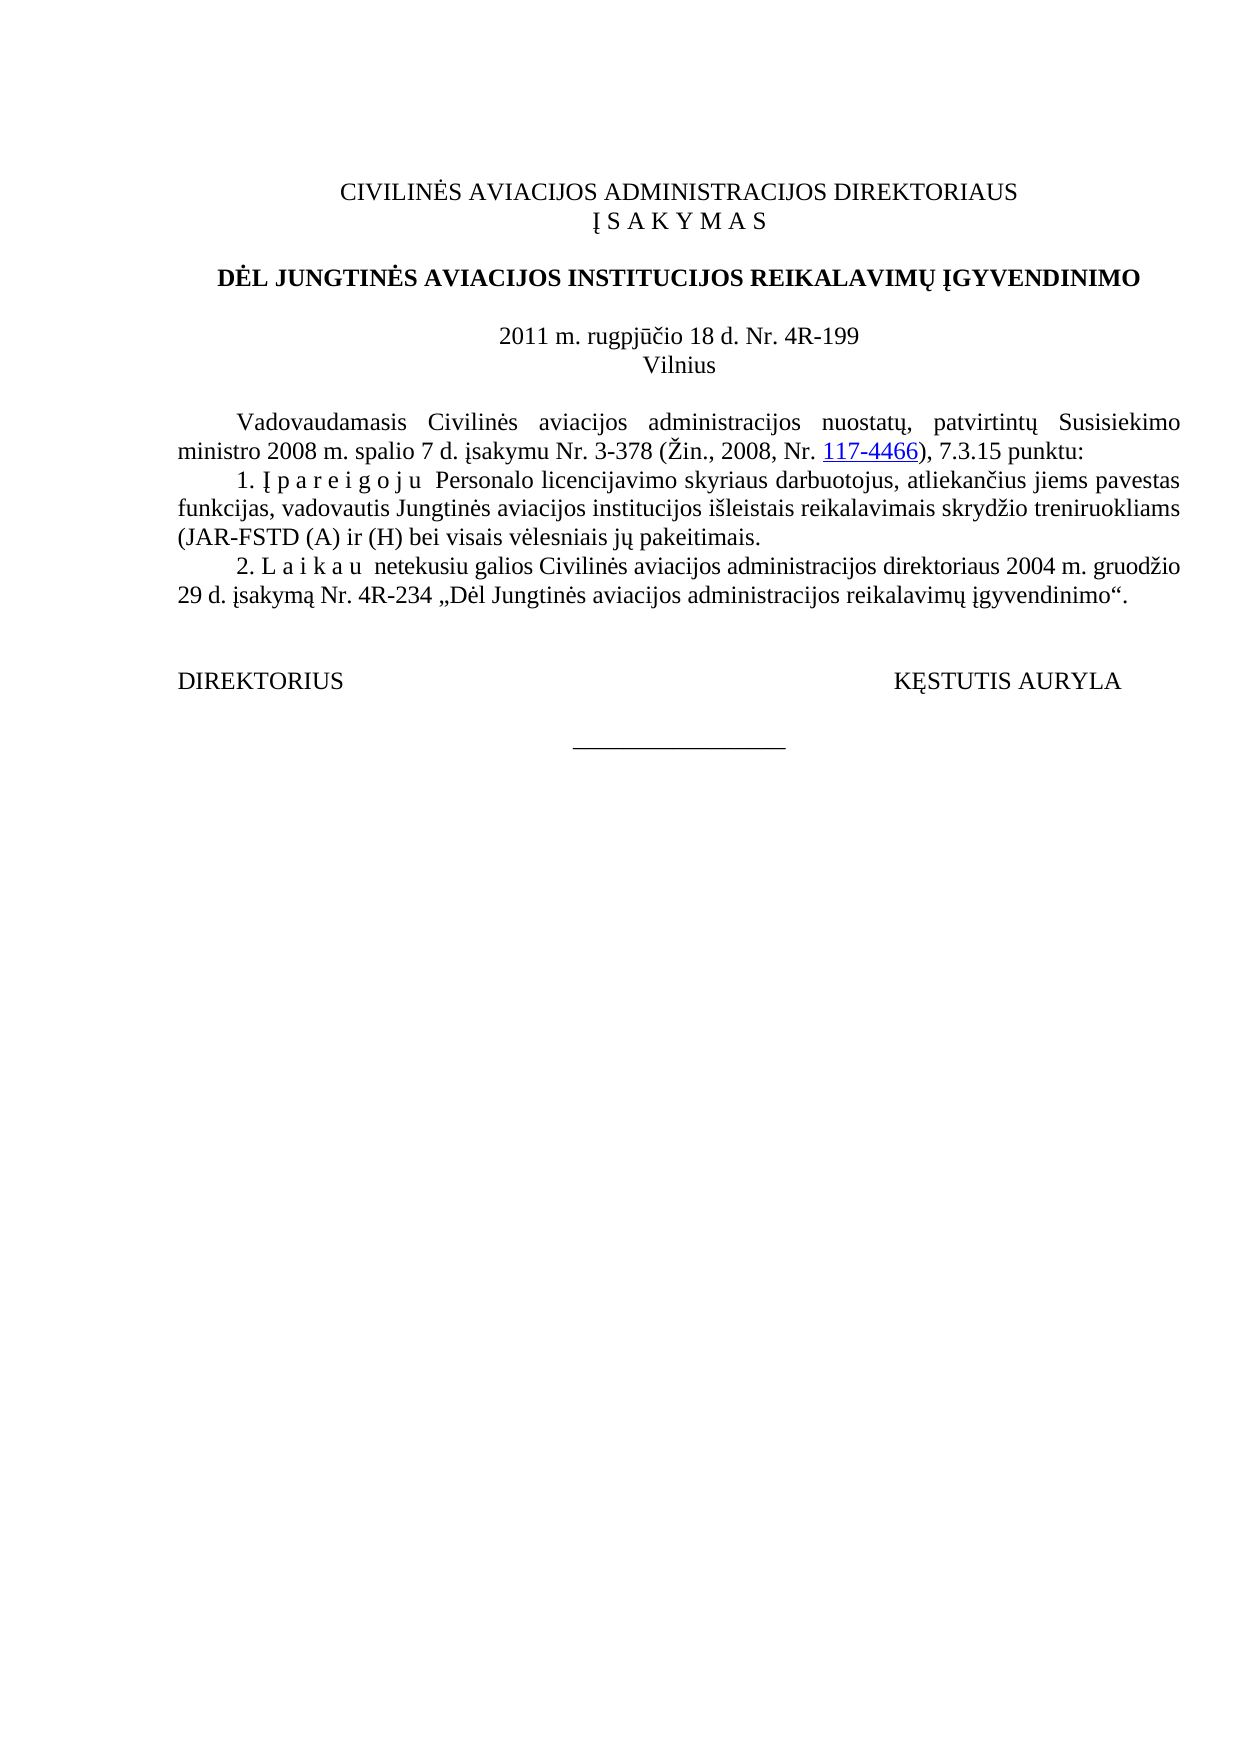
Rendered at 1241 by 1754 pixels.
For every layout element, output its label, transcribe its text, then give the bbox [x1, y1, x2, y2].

text Vadovaudamasis Civilinės aviacijos administracijos nuostatų, patvirtintų Susisiekimo ministro 2008 m. spalio 7 d. įsakymu Nr. 3-378 (Žin., 2008, Nr. 117-4466), 7.3.15 punktu: [177, 407, 1181, 465]
text 2011 m. rugpjūčio 18 d. Nr. 4R-199 [177, 321, 1181, 350]
text DĖL JUNGTINĖS AVIACIJOS INSTITUCIJOS REIKALAVIMŲ ĮGYVENDINIMO [177, 263, 1181, 292]
text Vilnius [177, 350, 1181, 378]
text CIVILINĖS AVIACIJOS ADMINISTRACIJOS DIREKTORIAUS [177, 177, 1181, 206]
text 1. Įpareigoju Personalo licencijavimo skyriaus darbuotojus, atliekančius jiems pavestas funkcijas, vadovautis Jungtinės aviacijos institucijos išleistais reikalavimais skrydžio treniruokliams (JAR-FSTD (A) ir (H) bei visais vėlesniais jų pakeitimais. [177, 465, 1181, 551]
text 2. Laikau netekusiu galios Civilinės aviacijos administracijos direktoriaus 2004 m. gruodžio 29 d. įsakymą Nr. 4R-234 „Dėl Jungtinės aviacijos administracijos reikalavimų įgyvendinimo“. [177, 551, 1181, 608]
text _________________ [177, 723, 1181, 752]
text ĮSAKYMAS [177, 206, 1181, 235]
text Direktorius Kęstutis Auryla [177, 666, 1181, 695]
